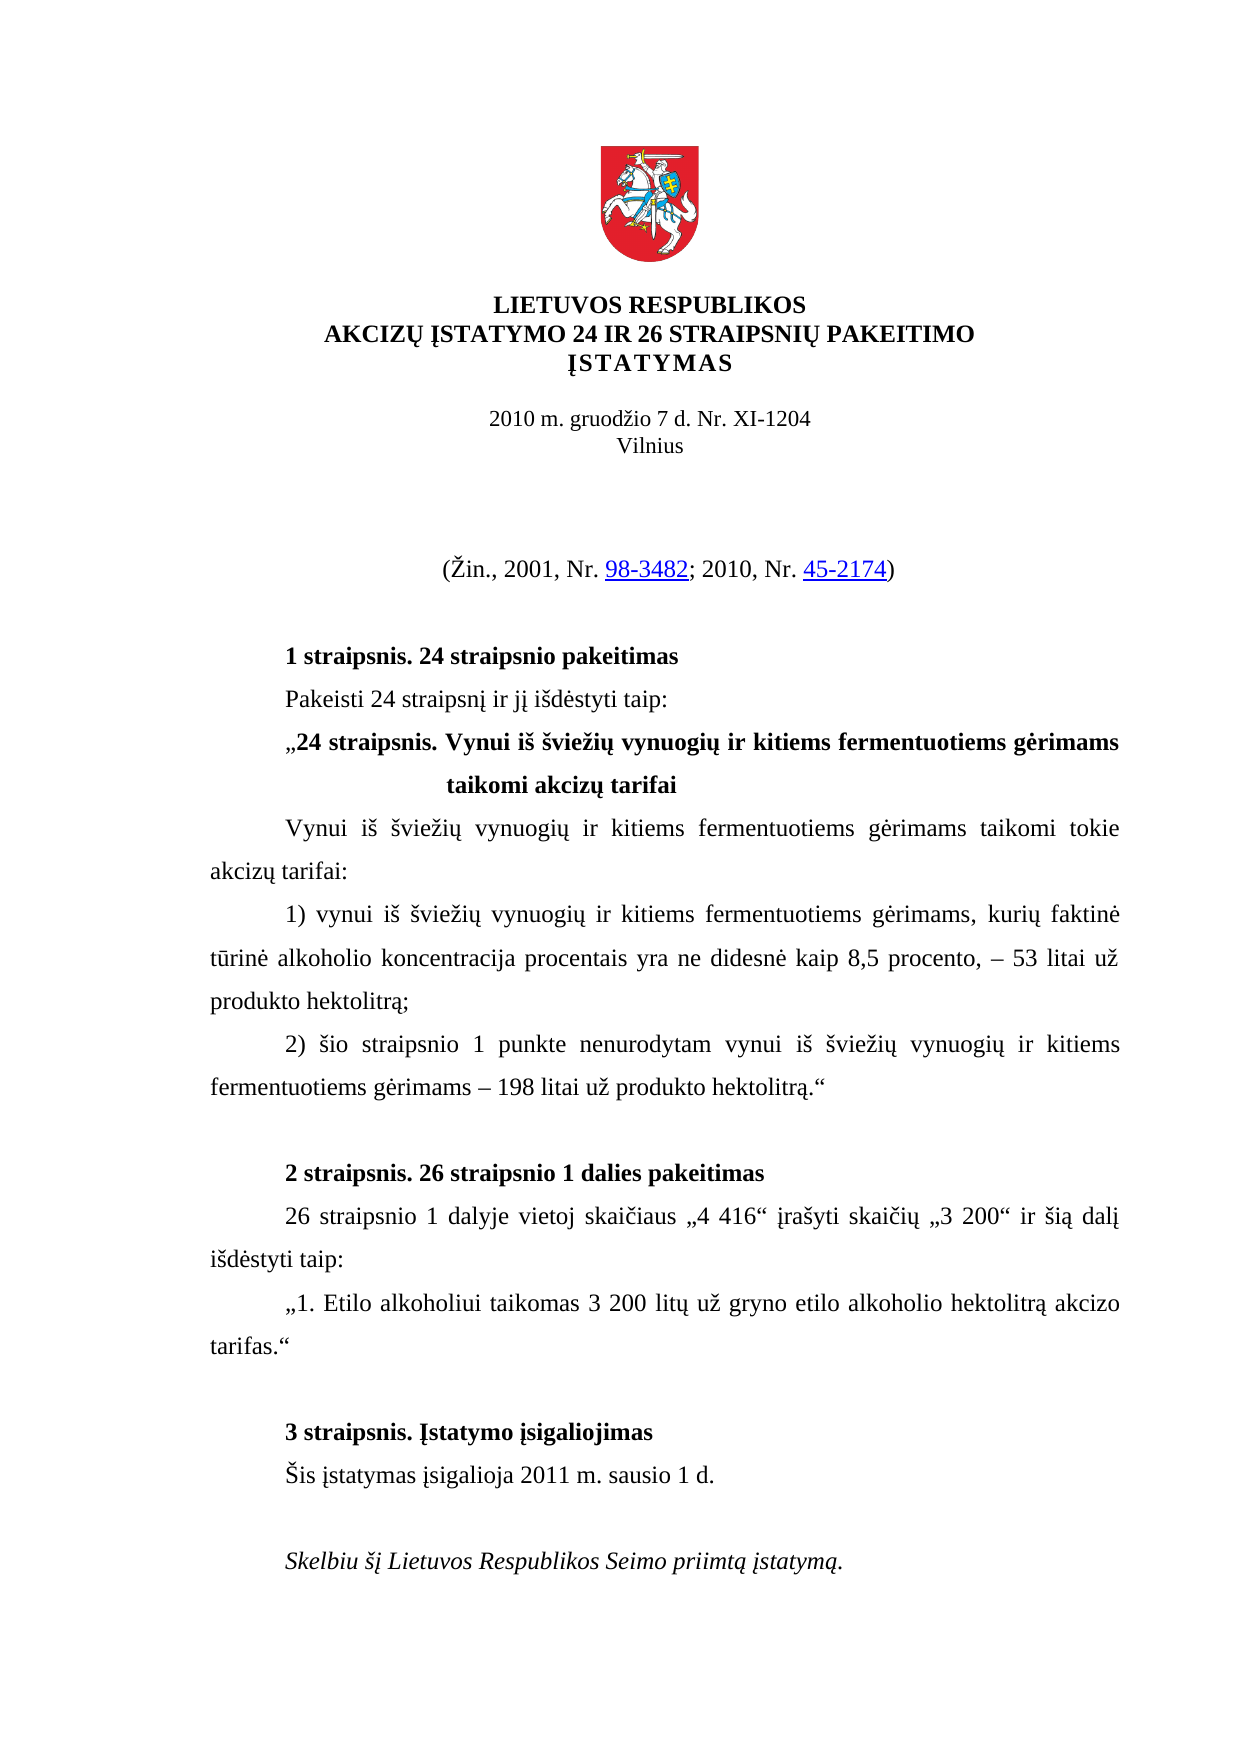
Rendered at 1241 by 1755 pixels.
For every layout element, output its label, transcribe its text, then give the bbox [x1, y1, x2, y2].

text 1) vynui iš šviežių vynuogių ir kitiems fermentuotiems gėrimams, kurių faktinė tūrinė alkoholio koncentracija procentais yra ne didesnė kaip 8,5 procento, – 53 litai už produkto hektolitrą; [210, 899, 1120, 1014]
text LIETUVOS RESPUBLIKOS [177, 290, 1122, 319]
text ĮSTATYMAS [177, 348, 1122, 377]
text 2 straipsnis. 26 straipsnio 1 dalies pakeitimas [210, 1158, 1120, 1187]
text „1. Etilo alkoholiui taikomas 3 200 litų už gryno etilo alkoholio hektolitrą akcizo tarifas.“ [210, 1288, 1120, 1359]
text „24 straipsnis. Vynui iš šviežių vynuogių ir kitiems fermentuotiems gėrimams taikomi akcizų tarifai [285, 727, 1120, 799]
text 26 straipsnio 1 dalyje vietoj skaičiaus „4 416“ įrašyti skaičių „3 200“ ir šią dalį išdėstyti taip: [210, 1201, 1120, 1273]
text 3 straipsnis. Įstatymo įsigaliojimas [210, 1417, 1120, 1446]
text Vynui iš šviežių vynuogių ir kitiems fermentuotiems gėrimams taikomi tokie akcizų tarifai: [210, 813, 1120, 885]
text 1 straipsnis. 24 straipsnio pakeitimas [210, 641, 1120, 669]
text Šis įstatymas įsigalioja 2011 m. sausio 1 d. [210, 1460, 1120, 1489]
text AKCIZŲ ĮSTATYMO 24 IR 26 STRAIPSNIŲ PAKEITIMO [177, 319, 1122, 348]
text Pakeisti 24 straipsnį ir jį išdėstyti taip: [210, 684, 1120, 713]
text Skelbiu šį Lietuvos Respublikos Seimo priimtą įstatymą. [210, 1546, 1120, 1575]
text 2) šio straipsnio 1 punkte nenurodytam vynui iš šviežių vynuogių ir kitiems fermentuotiems gėrimams – 198 litai už produkto hektolitrą.“ [210, 1029, 1120, 1101]
text 2010 m. gruodžio 7 d. Nr. XI-1204 Vilnius [177, 405, 1122, 458]
text (Žin., 2001, Nr. 98-3482; 2010, Nr. 45-2174) [210, 554, 1120, 583]
